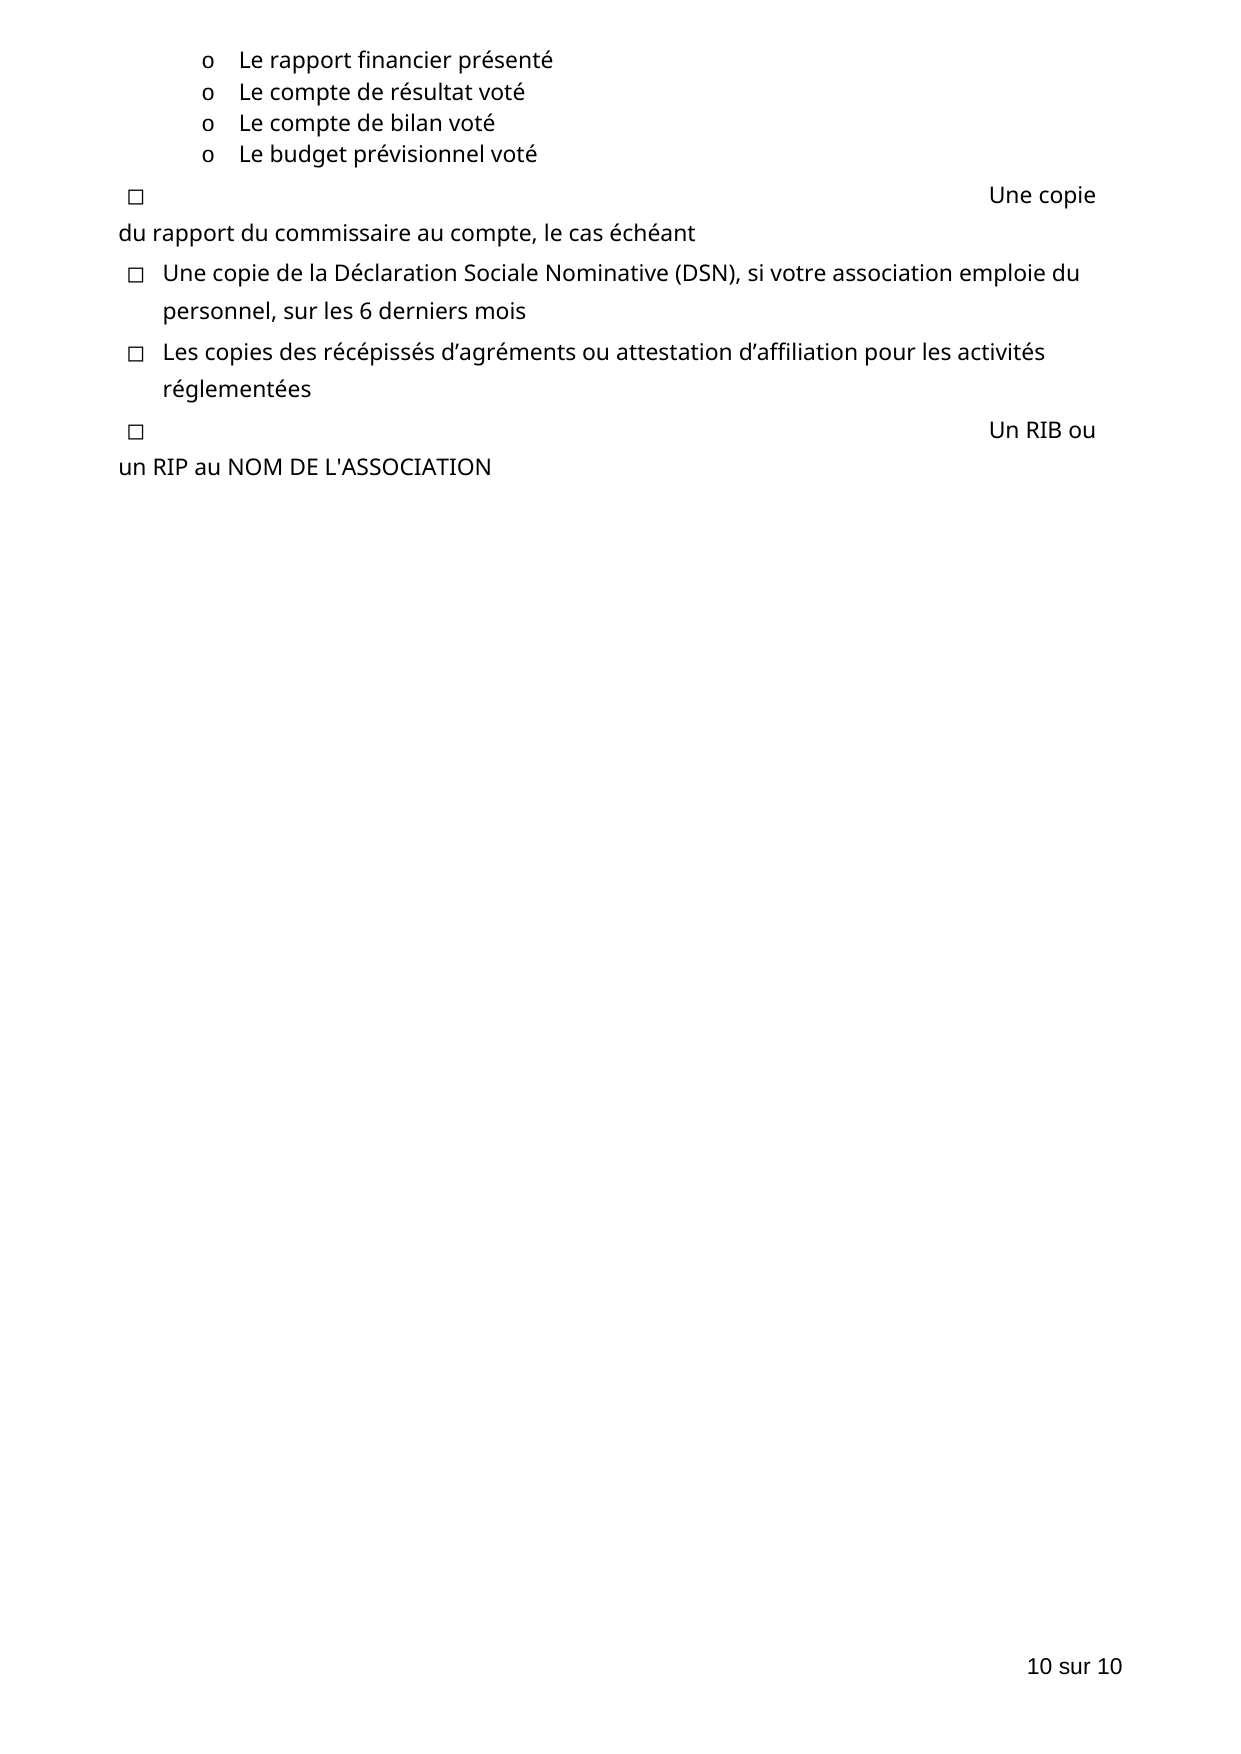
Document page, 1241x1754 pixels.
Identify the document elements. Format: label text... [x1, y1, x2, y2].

list Le rapport financier présenté [201, 44, 1122, 76]
list Les copies des récépissés d’agréments ou attestation d’affiliation pour les activités réglementées [126, 326, 1122, 404]
list Le compte de bilan voté [201, 107, 1122, 138]
list Un RIB ou un RIP au NOM DE L'ASSOCIATION [118, 404, 1122, 483]
list Une copie du rapport du commissaire au compte, le cas échéant [118, 170, 1122, 248]
list Le compte de résultat voté [201, 76, 1122, 107]
list Une copie de la Déclaration Sociale Nominative (DSN), si votre association emploie du personnel, sur les 6 derniers mois [126, 248, 1122, 326]
list Le budget prévisionnel voté [201, 138, 1122, 170]
